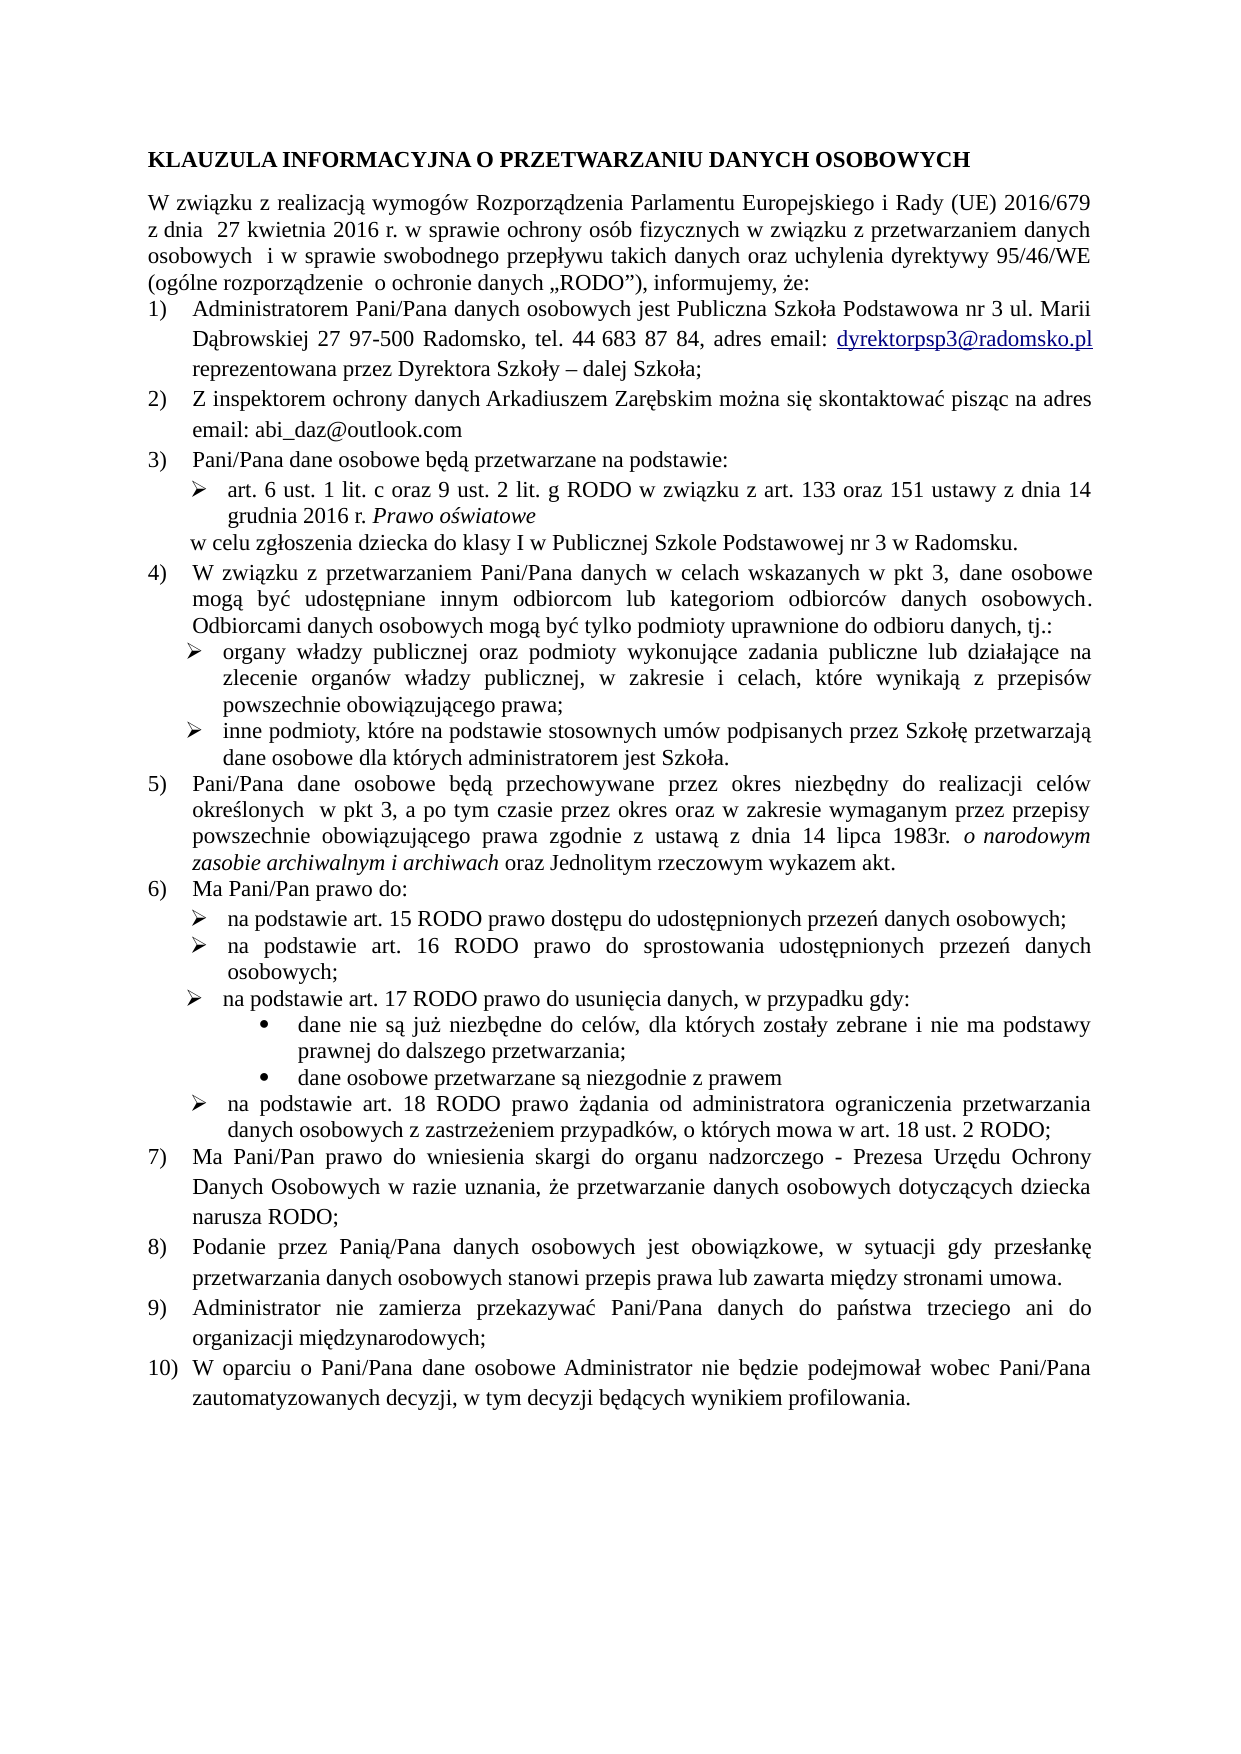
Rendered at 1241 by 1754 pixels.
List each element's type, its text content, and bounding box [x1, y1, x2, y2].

text KLAUZULA INFORMACYJNA O PRZETWARZANIU DANYCH OSOBOWYCH [148, 146, 1093, 173]
list inne podmioty, które na podstawie stosownych umów podpisanych przez Szkołę przetwarzają dane osobowe dla których administratorem jest Szkoła. [185, 717, 1093, 770]
list organy władzy publicznej oraz podmioty wykonujące zadania publiczne lub działające na zlecenie organów władzy publicznej, w zakresie i celach, które wynikają z przepisów powszechnie obowiązującego prawa; [185, 638, 1093, 717]
text 1) Administratorem Pani/Pana danych osobowych jest Publiczna Szkoła Podstawowa nr 3 ul. Marii Dąbrowskiej 27 97-500 Radomsko, tel. 44 683 87 84, adres email: dyrektorpsp3@radomsko.pl reprezentowana przez Dyrektora Szkoły – dalej Szkoła; [148, 295, 1093, 382]
list art. 6 ust. 1 lit. c oraz 9 ust. 2 lit. g RODO w związku z art. 133 oraz 151 ustawy z dnia 14 grudnia 2016 r. Prawo oświatowe [190, 476, 1093, 529]
text W związku z realizacją wymogów Rozporządzenia Parlamentu Europejskiego i Rady (UE) 2016/679 z dnia 27 kwietnia 2016 r. w sprawie ochrony osób fizycznych w związku z przetwarzaniem danych osobowych i w sprawie swobodnego przepływu takich danych oraz uchylenia dyrektywy 95/46/WE (ogólne rozporządzenie o ochronie danych „RODO”), informujemy, że: [148, 189, 1093, 295]
text 10) W oparciu o Pani/Pana dane osobowe Administrator nie będzie podejmował wobec Pani/Pana zautomatyzowanych decyzji, w tym decyzji będących wynikiem profilowania. [148, 1354, 1093, 1411]
list na podstawie art. 15 RODO prawo dostępu do udostępnionych przezeń danych osobowych; [190, 906, 1093, 932]
text 2) Z inspektorem ochrony danych Arkadiuszem Zarębskim można się skontaktować pisząc na adres email: abi_daz@outlook.com [148, 386, 1093, 442]
text 3) Pani/Pana dane osobowe będą przetwarzane na podstawie: [148, 446, 1093, 472]
text 5) Pani/Pana dane osobowe będą przechowywane przez okres niezbędny do realizacji celów określonych w pkt 3, a po tym czasie przez okres oraz w zakresie wymaganym przez przepisy powszechnie obowiązującego prawa zgodnie z ustawą z dnia 14 lipca 1983r. o narodowym zasobie archiwalnym i archiwach oraz Jednolitym rzeczowym wykazem akt. [148, 770, 1093, 875]
text 9) Administrator nie zamierza przekazywać Pani/Pana danych do państwa trzeciego ani do organizacji międzynarodowych; [148, 1294, 1093, 1350]
list dane osobowe przetwarzane są niezgodnie z prawem [260, 1064, 1093, 1090]
list dane nie są już niezbędne do celów, dla których zostały zebrane i nie ma podstawy prawnej do dalszego przetwarzania; [260, 1011, 1093, 1064]
list na podstawie art. 16 RODO prawo do sprostowania udostępnionych przezeń danych osobowych; [190, 932, 1093, 984]
list na podstawie art. 18 RODO prawo żądania od administratora ograniczenia przetwarzania danych osobowych z zastrzeżeniem przypadków, o których mowa w art. 18 ust. 2 RODO; [190, 1090, 1093, 1143]
text 4) W związku z przetwarzaniem Pani/Pana danych w celach wskazanych w pkt 3, dane osobowe mogą być udostępniane innym odbiorcom lub kategoriom odbiorców danych osobowych. Odbiorcami danych osobowych mogą być tylko podmioty uprawnione do odbioru danych, tj.: [148, 559, 1093, 638]
text 6) Ma Pani/Pan prawo do: [148, 875, 1093, 902]
text 7) Ma Pani/Pan prawo do wniesienia skargi do organu nadzorczego - Prezesa Urzędu Ochrony Danych Osobowych w razie uznania, że przetwarzanie danych osobowych dotyczących dziecka narusza RODO; [148, 1143, 1093, 1229]
list na podstawie art. 17 RODO prawo do usunięcia danych, w przypadku gdy: [185, 984, 1093, 1011]
text 8) Podanie przez Panią/Pana danych osobowych jest obowiązkowe, w sytuacji gdy przesłankę przetwarzania danych osobowych stanowi przepis prawa lub zawarta między stronami umowa. [148, 1233, 1093, 1290]
text w celu zgłoszenia dziecka do klasy I w Publicznej Szkole Podstawowej nr 3 w Radomsku. [190, 529, 1093, 555]
